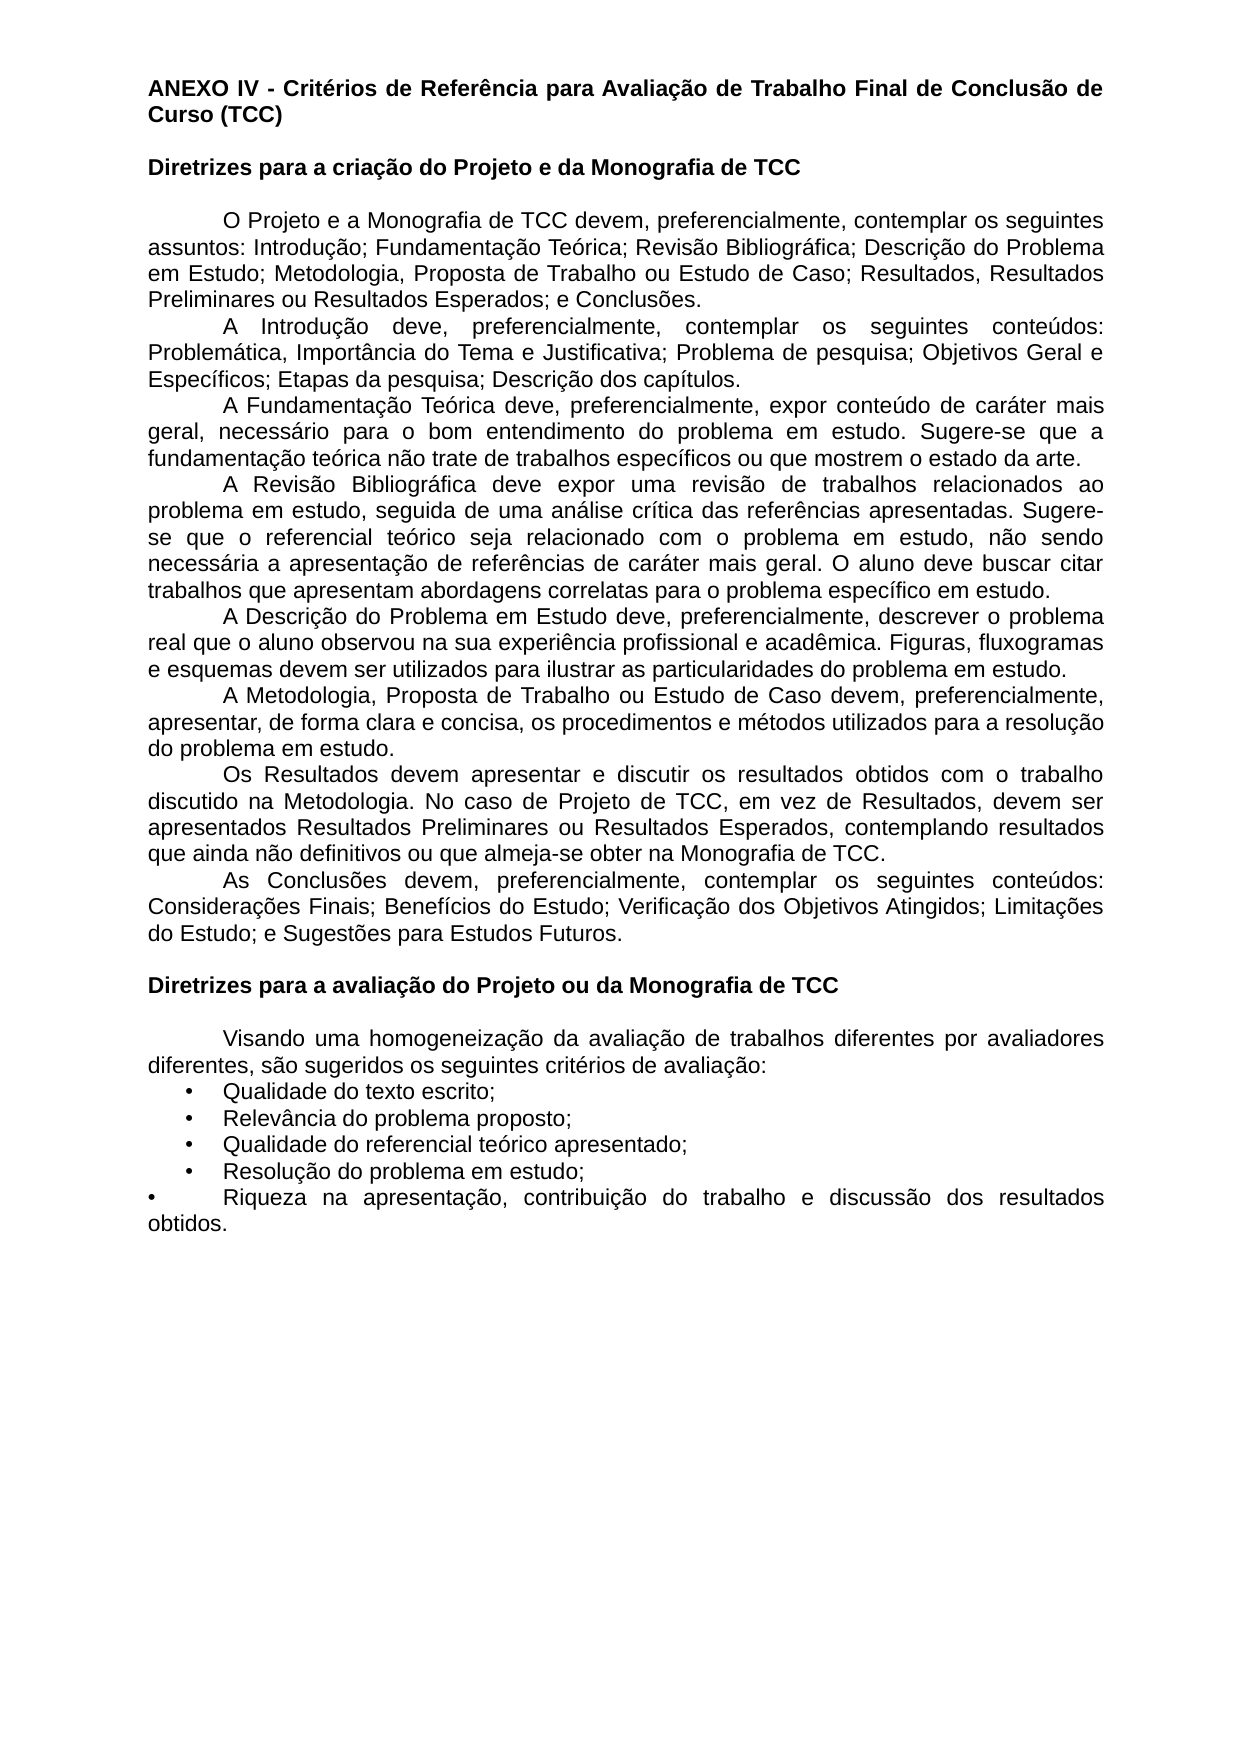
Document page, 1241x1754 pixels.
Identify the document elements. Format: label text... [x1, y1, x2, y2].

text A Revisão Bibliográfica deve expor uma revisão de trabalhos relacionados ao problema em estudo, seguida de uma análise crítica das referências apresentadas. Sugere-se que o referencial teórico seja relacionado com o problema em estudo, não sendo necessária a apresentação de referências de caráter mais geral. O aluno deve buscar citar trabalhos que apresentam abordagens correlatas para o problema específico em estudo. [148, 471, 1105, 603]
text ANEXO IV - Critérios de Referência para Avaliação de Trabalho Final de Conclusão de Curso (TCC) [148, 75, 1105, 128]
list Qualidade do referencial teórico apresentado; [185, 1131, 1105, 1157]
text Visando uma homogeneização da avaliação de trabalhos diferentes por avaliadores diferentes, são sugeridos os seguintes critérios de avaliação: [148, 1025, 1105, 1078]
text A Introdução deve, preferencialmente, contemplar os seguintes conteúdos: Problemática, Importância do Tema e Justificativa; Problema de pesquisa; Objetivos Geral e Específicos; Etapas da pesquisa; Descrição dos capítulos. [148, 313, 1105, 392]
text O Projeto e a Monografia de TCC devem, preferencialmente, contemplar os seguintes assuntos: Introdução; Fundamentação Teórica; Revisão Bibliográfica; Descrição do Problema em Estudo; Metodologia, Proposta de Trabalho ou Estudo de Caso; Resultados, Resultados Preliminares ou Resultados Esperados; e Conclusões. [148, 207, 1105, 313]
text Diretrizes para a avaliação do Projeto ou da Monografia de TCC [148, 972, 1105, 999]
text Os Resultados devem apresentar e discutir os resultados obtidos com o trabalho discutido na Metodologia. No caso de Projeto de TCC, em vez de Resultados, devem ser apresentados Resultados Preliminares ou Resultados Esperados, contemplando resultados que ainda não definitivos ou que almeja-se obter na Monografia de TCC. [148, 761, 1105, 867]
text As Conclusões devem, preferencialmente, contemplar os seguintes conteúdos: Considerações Finais; Benefícios do Estudo; Verificação dos Objetivos Atingidos; Limitações do Estudo; e Sugestões para Estudos Futuros. [148, 867, 1105, 946]
text A Metodologia, Proposta de Trabalho ou Estudo de Caso devem, preferencialmente, apresentar, de forma clara e concisa, os procedimentos e métodos utilizados para a resolução do problema em estudo. [148, 682, 1105, 761]
list Resolução do problema em estudo; [185, 1158, 1105, 1184]
text A Descrição do Problema em Estudo deve, preferencialmente, descrever o problema real que o aluno observou na sua experiência profissional e acadêmica. Figuras, fluxogramas e esquemas devem ser utilizados para ilustrar as particularidades do problema em estudo. [148, 603, 1105, 682]
text A Fundamentação Teórica deve, preferencialmente, expor conteúdo de caráter mais geral, necessário para o bom entendimento do problema em estudo. Sugere-se que a fundamentação teórica não trate de trabalhos específicos ou que mostrem o estado da arte. [148, 392, 1105, 471]
list Riqueza na apresentação, contribuição do trabalho e discussão dos resultados obtidos. [148, 1184, 1105, 1237]
list Relevância do problema proposto; [185, 1105, 1105, 1131]
text Diretrizes para a criação do Projeto e da Monografia de TCC [148, 154, 1105, 181]
list Qualidade do texto escrito; [185, 1078, 1105, 1104]
